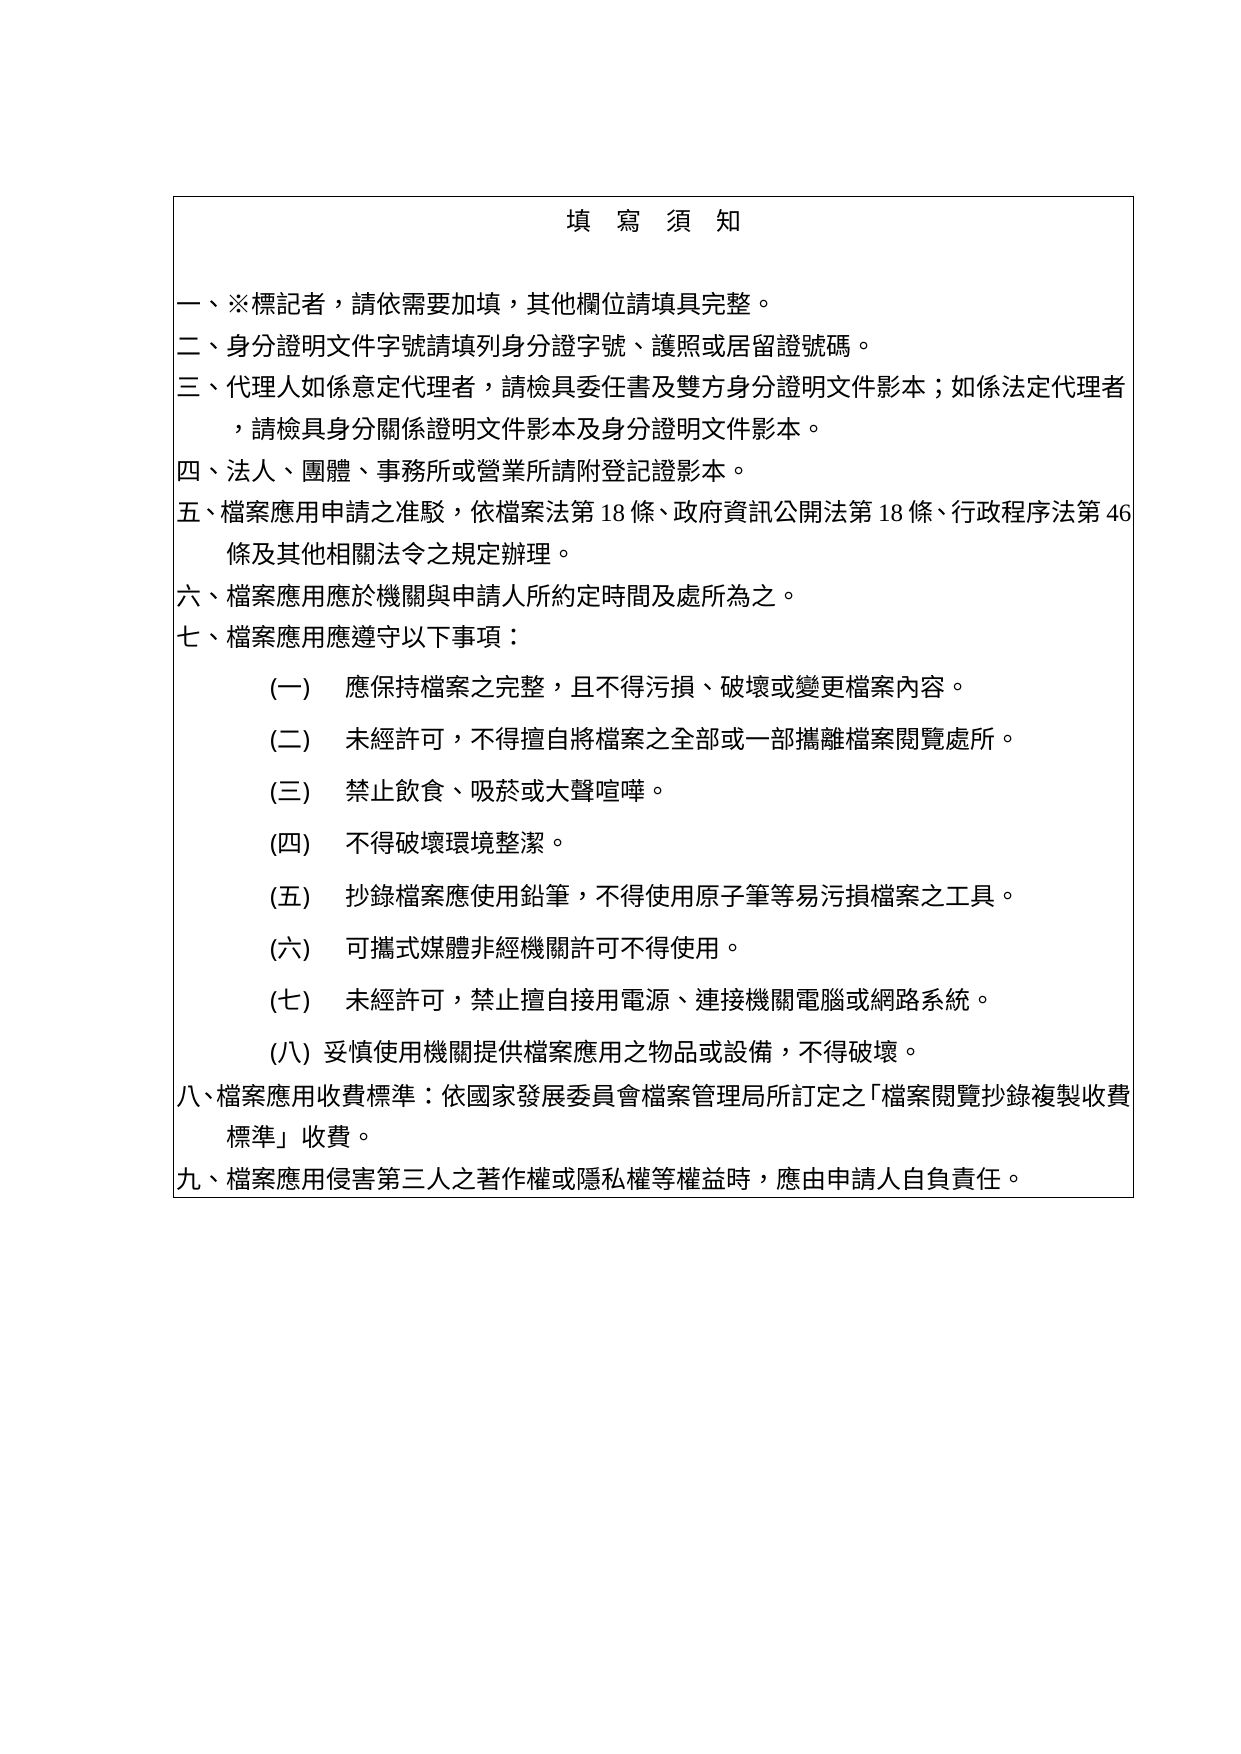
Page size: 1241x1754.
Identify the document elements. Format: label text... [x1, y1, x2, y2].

table_header 填 寫 須 知 一、※標記者，請依需要加填，其他欄位請填具完整。 二、身分證明文件字號請填列身分證字號、護照或居留證號碼。 三、代理人如係意定代理者，請檢具委任書及雙方身分證明文件影本；如係法定代理者，請檢具身分關係證明文件影本及身分證明文件影本。 四、法人、團體、事務所或營業所請附登記證影本。 五、檔案應用申請之准駁，依檔案法第18條、政府資訊公開法第18條、行政程序法第46條及其他相關法令之規定辦理。 六、檔案應用應於機關與申請人所約定時間及處所為之。 七、檔案應用應遵守以下事項： 應保持檔案之完整，且不得污損、破壞或變更檔案內容。 未經許可，不得擅自將檔案之全部或一部攜離檔案閱覽處所。 禁止飲食、吸菸或大聲喧嘩。 不得破壞環境整潔。 抄錄檔案應使用鉛筆，不得使用原子筆等易污損檔案之工具。 可攜式媒體非經機關許可不得使用。 未經許可，禁止擅自接用電源、連接機關電腦或網路系統。 妥慎使用機關提供檔案應用之物品或設備，不得破壞。 八、檔案應用收費標準：依國家發展委員會檔案管理局所訂定之「檔案閱覽抄錄複製收費標準」收費。 九、檔案應用侵害第三人之著作權或隱私權等權益時，應由申請人自負責任。 [174, 197, 1133, 1197]
